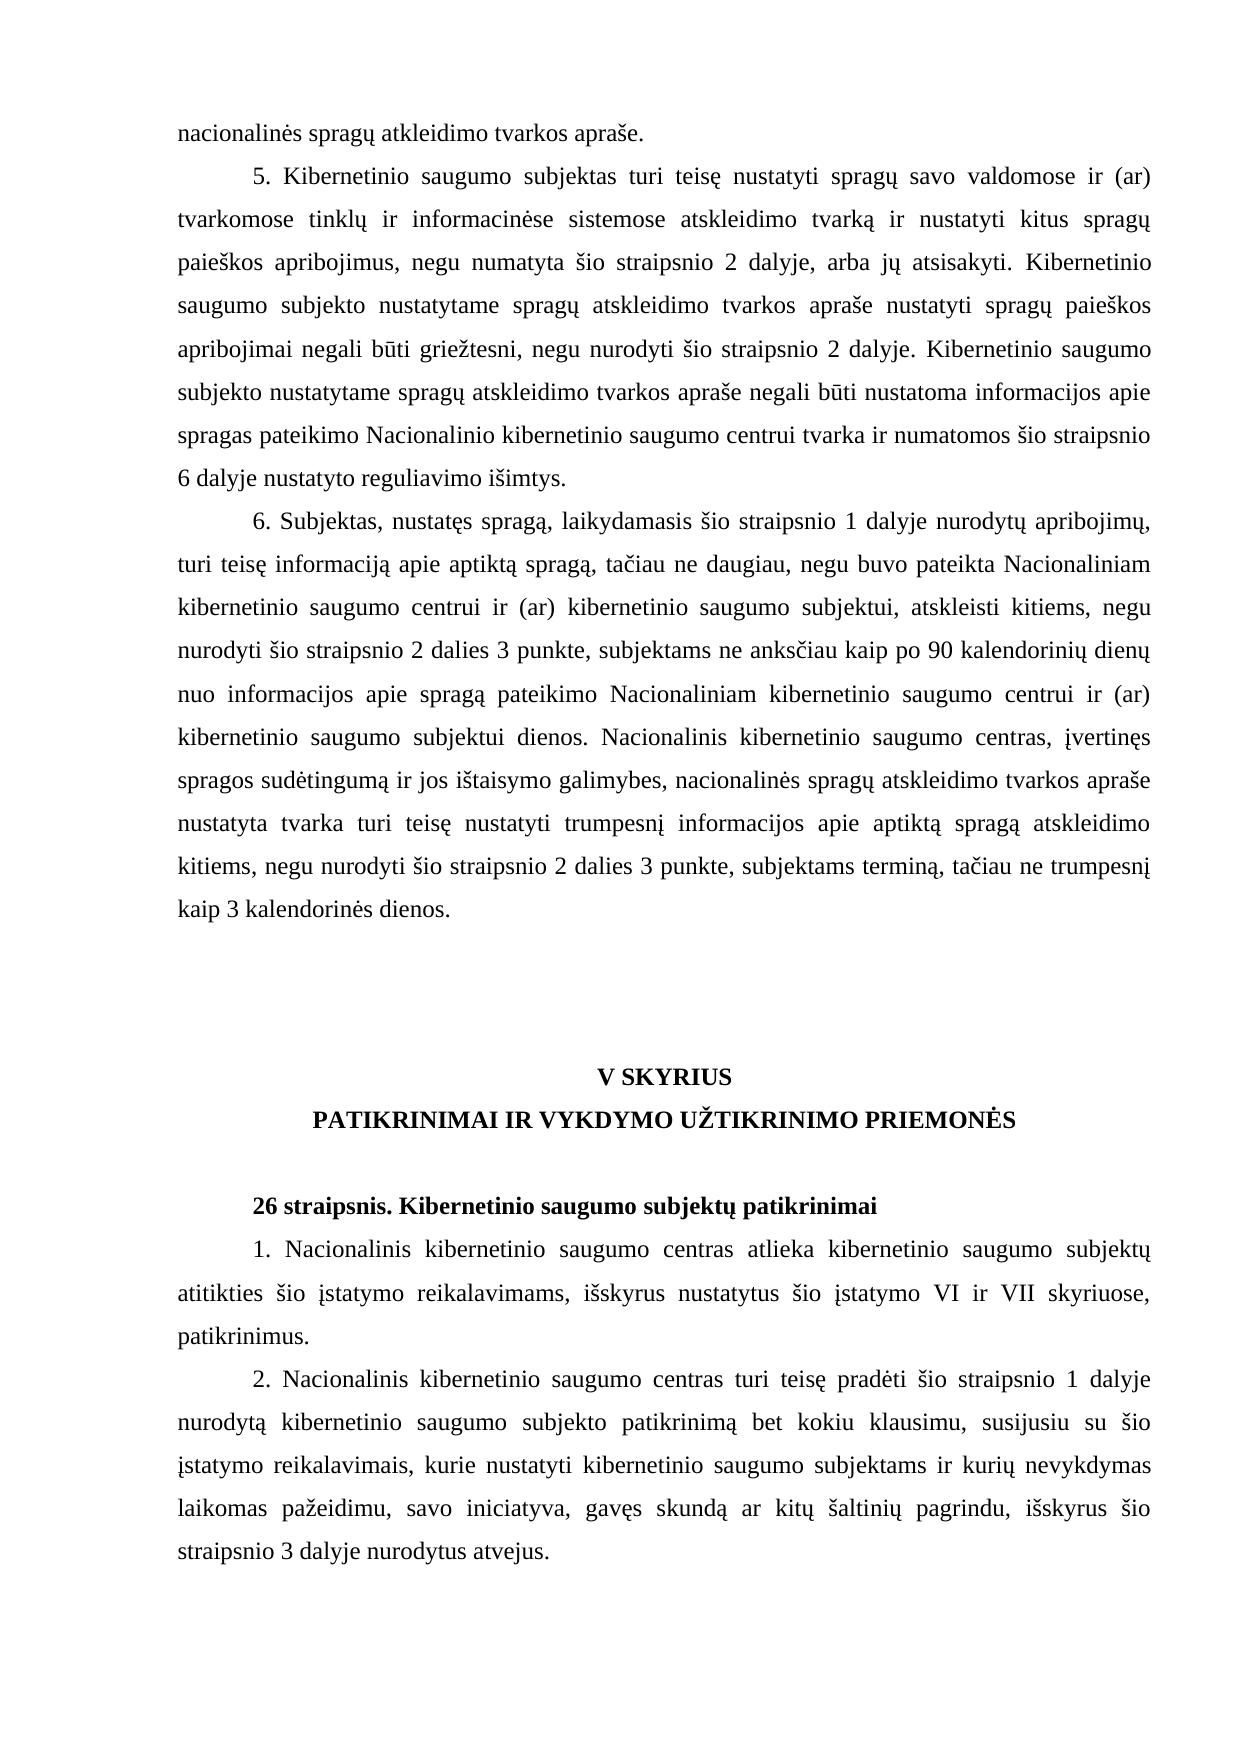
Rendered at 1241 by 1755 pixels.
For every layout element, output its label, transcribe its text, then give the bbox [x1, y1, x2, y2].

text PATIKRINIMAI IR VYKDYMO UŽTIKRINIMO PRIEMONĖS [177, 1105, 1152, 1134]
text 26 straipsnis. Kibernetinio saugumo subjektų patikrinimai [177, 1191, 1152, 1220]
text 6. Subjektas, nustatęs spragą, laikydamasis šio straipsnio 1 dalyje nurodytų apribojimų, turi teisę informaciją apie aptiktą spragą, tačiau ne daugiau, negu buvo pateikta Nacionaliniam kibernetinio saugumo centrui ir (ar) kibernetinio saugumo subjektui, atskleisti kitiems, negu nurodyti šio straipsnio 2 dalies 3 punkte, subjektams ne anksčiau kaip po 90 kalendorinių dienų nuo informacijos apie spragą pateikimo Nacionaliniam kibernetinio saugumo centrui ir (ar) kibernetinio saugumo subjektui dienos. Nacionalinis kibernetinio saugumo centras, įvertinęs spragos sudėtingumą ir jos ištaisymo galimybes, nacionalinės spragų atskleidimo tvarkos apraše nustatyta tvarka turi teisę nustatyti trumpesnį informacijos apie aptiktą spragą atskleidimo kitiems, negu nurodyti šio straipsnio 2 dalies 3 punkte, subjektams terminą, tačiau ne trumpesnį kaip 3 kalendorinės dienos. [177, 506, 1152, 923]
text V SKYRIUS [177, 1062, 1152, 1091]
text 2. Nacionalinis kibernetinio saugumo centras turi teisę pradėti šio straipsnio 1 dalyje nurodytą kibernetinio saugumo subjekto patikrinimą bet kokiu klausimu, susijusiu su šio įstatymo reikalavimais, kurie nustatyti kibernetinio saugumo subjektams ir kurių nevykdymas laikomas pažeidimu, savo iniciatyva, gavęs skundą ar kitų šaltinių pagrindu, išskyrus šio straipsnio 3 dalyje nurodytus atvejus. [177, 1364, 1152, 1565]
text nacionalinės spragų atkleidimo tvarkos apraše. [177, 118, 1152, 147]
text 1. Nacionalinis kibernetinio saugumo centras atlieka kibernetinio saugumo subjektų atitikties šio įstatymo reikalavimams, išskyrus nustatytus šio įstatymo VI ir VII skyriuose, patikrinimus. [177, 1234, 1152, 1349]
text 5. Kibernetinio saugumo subjektas turi teisę nustatyti spragų savo valdomose ir (ar) tvarkomose tinklų ir informacinėse sistemose atskleidimo tvarką ir nustatyti kitus spragų paieškos apribojimus, negu numatyta šio straipsnio 2 dalyje, arba jų atsisakyti. Kibernetinio saugumo subjekto nustatytame spragų atskleidimo tvarkos apraše nustatyti spragų paieškos apribojimai negali būti griežtesni, negu nurodyti šio straipsnio 2 dalyje. Kibernetinio saugumo subjekto nustatytame spragų atskleidimo tvarkos apraše negali būti nustatoma informacijos apie spragas pateikimo Nacionalinio kibernetinio saugumo centrui tvarka ir numatomos šio straipsnio 6 dalyje nustatyto reguliavimo išimtys. [177, 161, 1152, 492]
